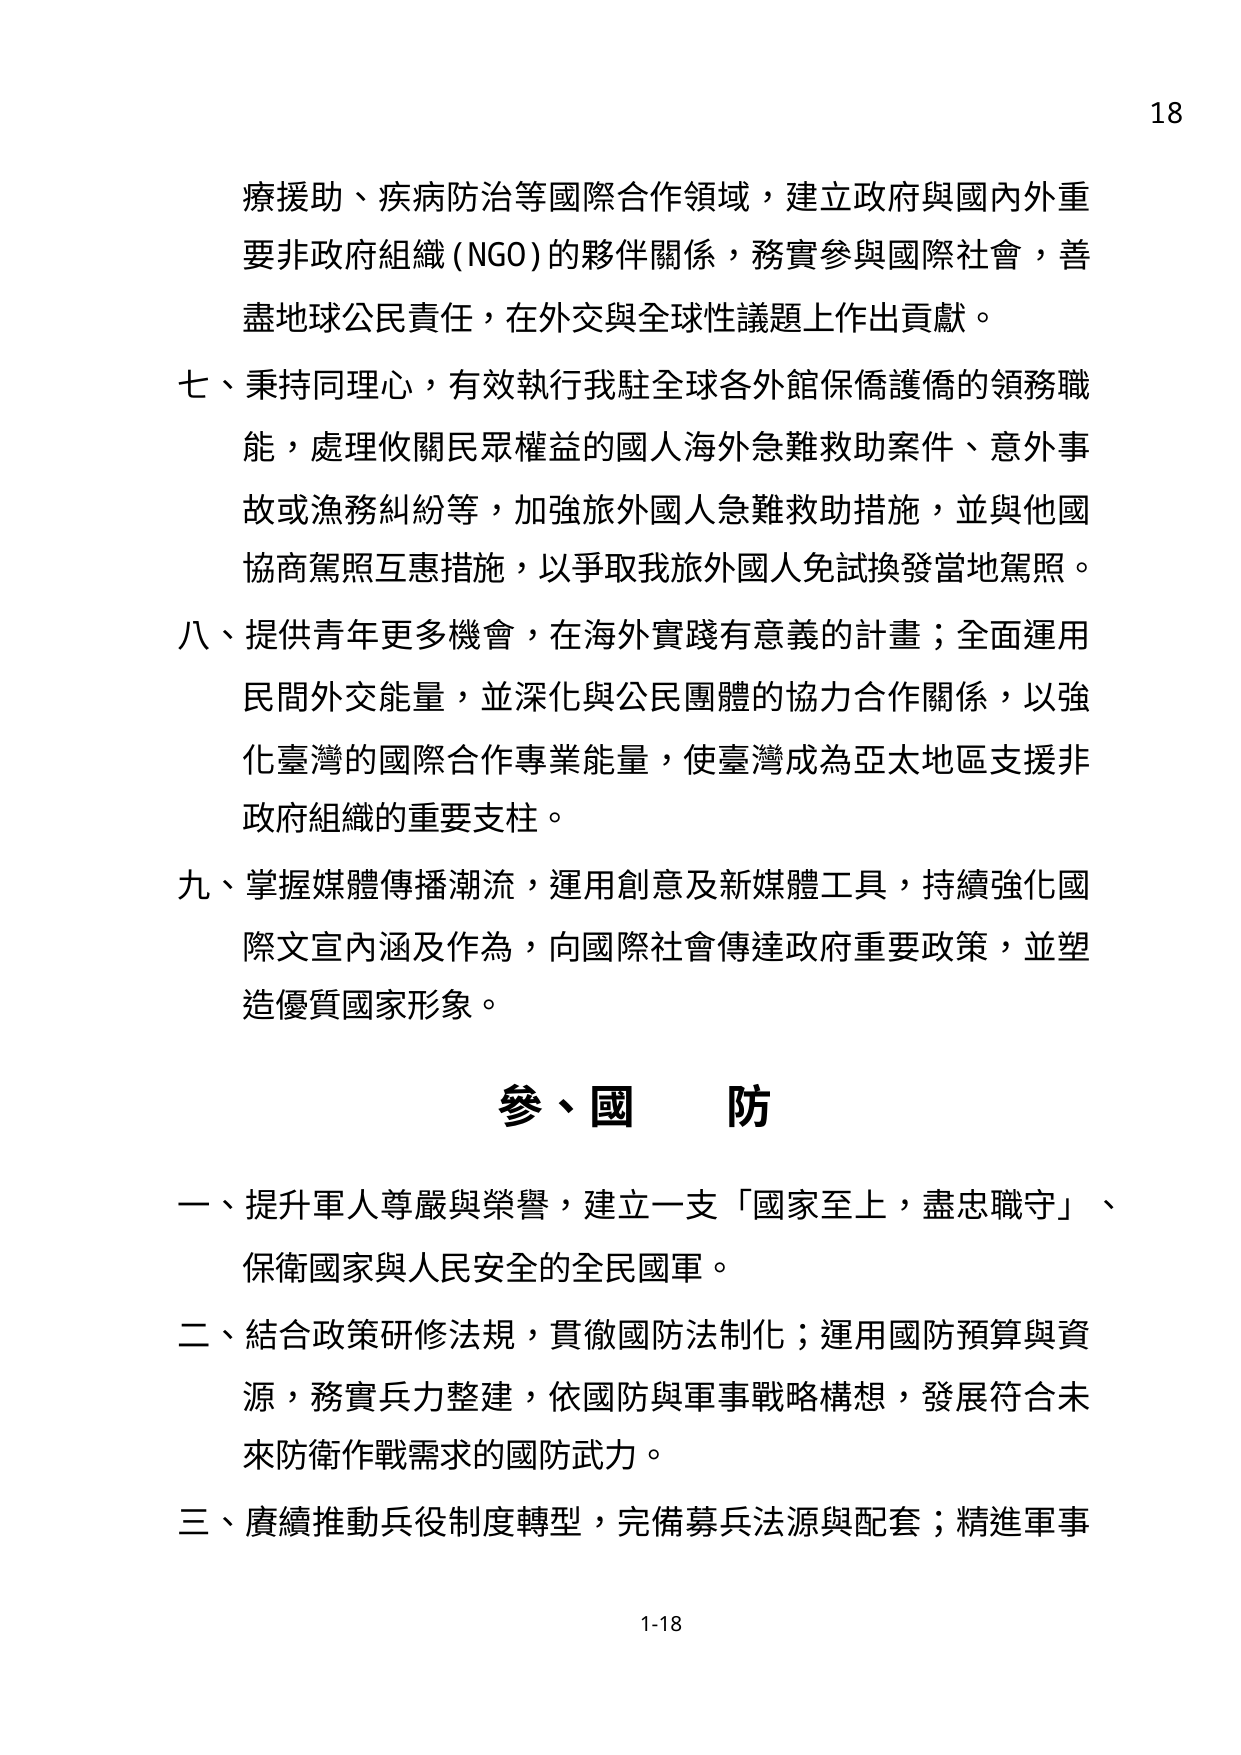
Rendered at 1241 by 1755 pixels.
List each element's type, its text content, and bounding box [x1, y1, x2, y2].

text 療援助、疾病防治等國際合作領域，建立政府與國內外重要非政府組織(NGO)的夥伴關係，務實參與國際社會，善盡地球公民責任，在外交與全球性議題上作出貢獻。 [177, 159, 1093, 347]
subtitle 參、國 防 [177, 1072, 1093, 1134]
text 七、秉持同理心，有效執行我駐全球各外館保僑護僑的領務職能，處理攸關民眾權益的國人海外急難救助案件、意外事故或漁務糾紛等，加強旅外國人急難救助措施，並與他國協商駕照互惠措施，以爭取我旅外國人免試換發當地駕照。 [177, 347, 1093, 597]
text 三、賡續推動兵役制度轉型，完備募兵法源與配套；精進軍事 [177, 1484, 1093, 1547]
text 二、結合政策研修法規，貫徹國防法制化；運用國防預算與資源，務實兵力整建，依國防與軍事戰略構想，發展符合未來防衛作戰需求的國防武力。 [177, 1297, 1093, 1484]
text 八、提供青年更多機會，在海外實踐有意義的計畫；全面運用民間外交能量，並深化與公民團體的協力合作關係，以強化臺灣的國際合作專業能量，使臺灣成為亞太地區支援非政府組織的重要支柱。 [177, 597, 1093, 847]
text 九、掌握媒體傳播潮流，運用創意及新媒體工具，持續強化國際文宣內涵及作為，向國際社會傳達政府重要政策，並塑造優質國家形象。 [177, 847, 1093, 1034]
text 一、提升軍人尊嚴與榮譽，建立一支「國家至上，盡忠職守」、保衛國家與人民安全的全民國軍。 [177, 1172, 1093, 1297]
